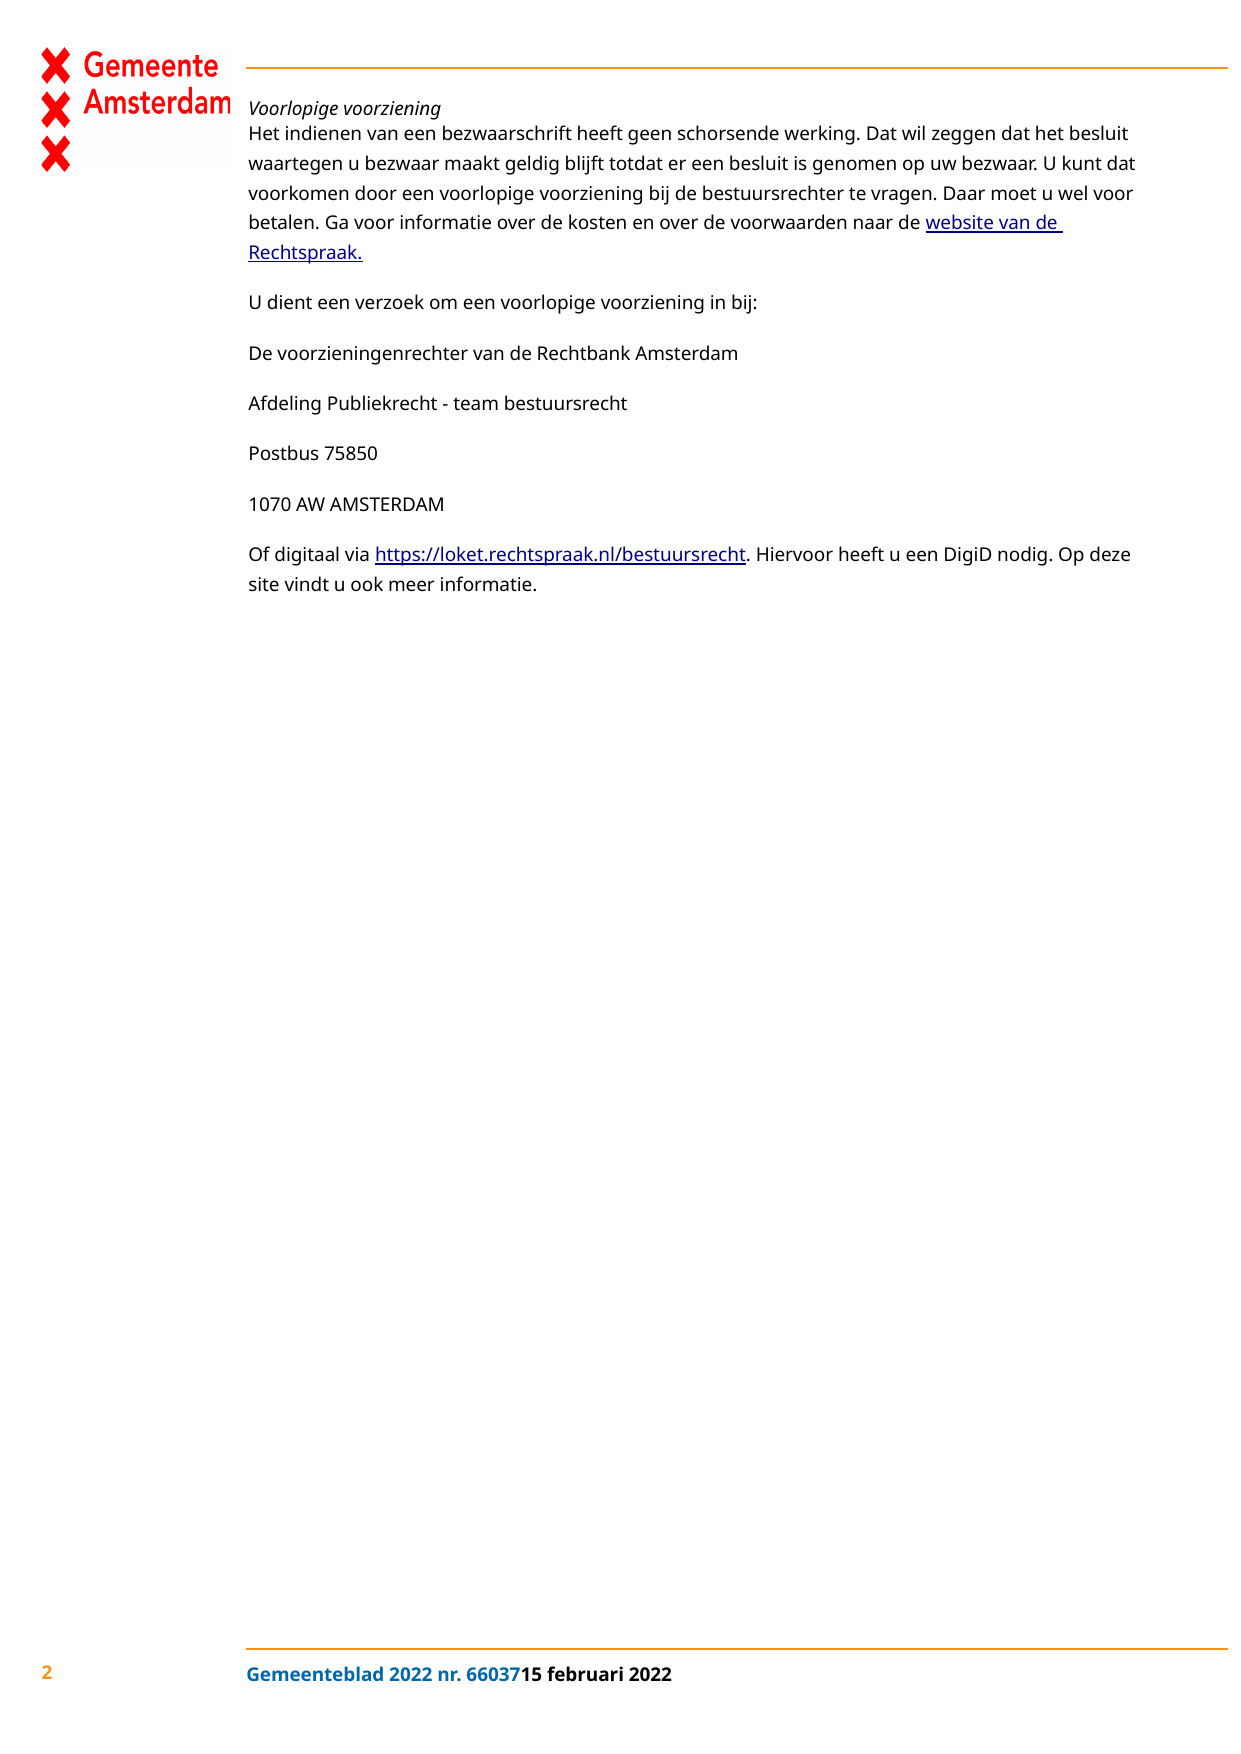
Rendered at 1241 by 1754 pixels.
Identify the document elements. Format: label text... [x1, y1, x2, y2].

text Postbus 75850 [248, 441, 1152, 466]
text Voorlopige voorziening [248, 95, 1152, 121]
text 1070 AW AMSTERDAM [248, 491, 1152, 517]
text Afdeling Publiekrecht - team bestuursrecht [248, 390, 1152, 416]
text U dient een verzoek om een voorlopige voorziening in bij: [248, 289, 1152, 315]
picture [41, 47, 231, 172]
text Het indienen van een bezwaarschrift heeft geen schorsende werking. Dat wil zeggen dat het besluit waartegen u bezwaar maakt geldig blijft totdat er een besluit is genomen op uw bezwaar. U kunt dat voorkomen door een voorlopige voorziening bij de bestuursrechter te vragen. Daar moet u wel voor betalen. Ga voor informatie over de kosten en over de voorwaarden naar de website van de Rechtspraak. [248, 121, 1152, 264]
text De voorzieningenrechter van de Rechtbank Amsterdam [248, 340, 1152, 365]
text Of digitaal via https://loket.rechtspraak.nl/bestuursrecht. Hiervoor heeft u een DigiD nodig. Op deze site vindt u ook meer informatie. [248, 541, 1152, 597]
